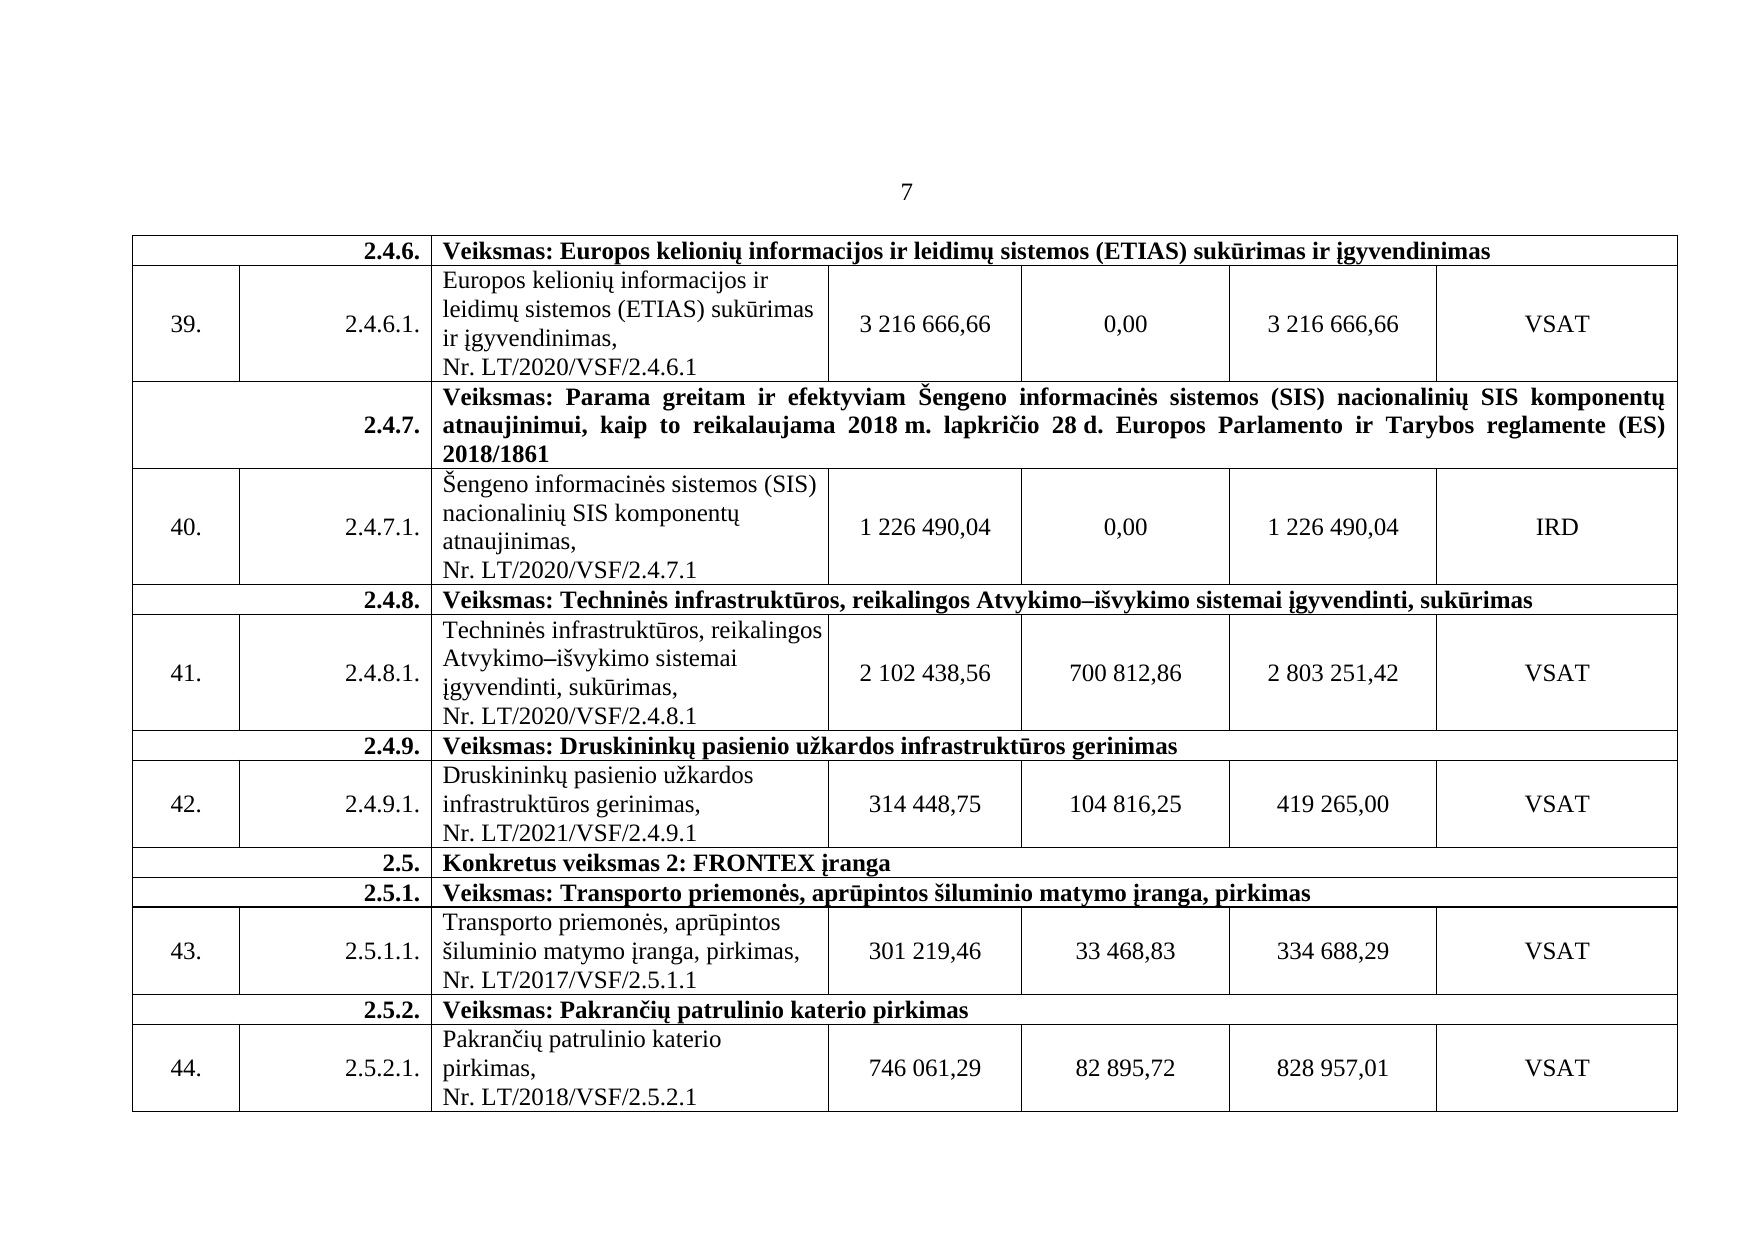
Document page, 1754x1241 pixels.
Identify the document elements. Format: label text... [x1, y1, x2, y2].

table_cell VSAT [1437, 761, 1677, 847]
table_cell VSAT [1437, 1025, 1677, 1111]
table_cell 104 816,25 [1022, 761, 1229, 847]
table_cell 419 265,00 [1230, 761, 1436, 847]
table_cell VSAT [1437, 908, 1677, 994]
table_cell Transporto priemonės, aprūpintos šiluminio matymo įranga, pirkimas, Nr. LT/2017/VSF/2.5.1.1 [432, 908, 828, 994]
table_cell 2.4.8.1. [240, 615, 431, 730]
table_cell 2.4.6. [133, 236, 431, 264]
table_cell 700 812,86 [1022, 615, 1229, 730]
table_cell 2.5.1.1. [240, 908, 431, 994]
table_cell 82 895,72 [1022, 1025, 1229, 1111]
table_cell IRD [1437, 469, 1677, 584]
table_cell Veiksmas: Druskininkų pasienio užkardos infrastruktūros gerinimas [432, 731, 1677, 759]
table_cell 2.5.1. [133, 878, 431, 906]
table_cell 2 102 438,56 [829, 615, 1021, 730]
table_cell Konkretus veiksmas 2: FRONTEX įranga [432, 848, 1677, 877]
table_cell Šengeno informacinės sistemos (SIS) nacionalinių SIS komponentų atnaujinimas, Nr. LT/2020/VSF/2.4.7.1 [432, 469, 828, 584]
table_cell 43. [133, 908, 239, 994]
table_cell 314 448,75 [829, 761, 1021, 847]
table_cell 2.5.2.1. [240, 1025, 431, 1111]
table_cell 40. [133, 469, 239, 584]
table_cell 39. [133, 266, 239, 381]
table_cell Techninės infrastruktūros, reikalingos Atvykimo–išvykimo sistemai įgyvendinti, sukūrimas, Nr. LT/2020/VSF/2.4.8.1 [432, 615, 828, 730]
table_cell 2.4.8. [133, 585, 431, 614]
table_cell 301 219,46 [829, 908, 1021, 994]
table_cell 2.5. [133, 848, 431, 877]
table_cell Veiksmas: Europos kelionių informacijos ir leidimų sistemos (ETIAS) sukūrimas ir įgyvendinimas [432, 236, 1677, 264]
table_cell Pakrančių patrulinio katerio pirkimas, Nr. LT/2018/VSF/2.5.2.1 [432, 1025, 828, 1111]
table_cell VSAT [1437, 615, 1677, 730]
table_cell 1 226 490,04 [829, 469, 1021, 584]
table_cell 2 803 251,42 [1230, 615, 1436, 730]
table_cell 1 226 490,04 [1230, 469, 1436, 584]
table_cell VSAT [1437, 266, 1677, 381]
table_cell 2.4.7.1. [240, 469, 431, 584]
table_cell 2.4.9.1. [240, 761, 431, 847]
table_cell 41. [133, 615, 239, 730]
table_cell 3 216 666,66 [829, 266, 1021, 381]
table_cell 0,00 [1022, 469, 1229, 584]
table_cell Veiksmas: Techninės infrastruktūros, reikalingos Atvykimo–išvykimo sistemai įgyvendinti, sukūrimas [432, 585, 1677, 614]
table_cell 33 468,83 [1022, 908, 1229, 994]
table_cell 2.5.2. [133, 995, 431, 1023]
table_cell 746 061,29 [829, 1025, 1021, 1111]
table_cell 0,00 [1022, 266, 1229, 381]
table_cell 3 216 666,66 [1230, 266, 1436, 381]
table_cell Veiksmas: Pakrančių patrulinio katerio pirkimas [432, 995, 1677, 1023]
table_cell Druskininkų pasienio užkardos infrastruktūros gerinimas, Nr. LT/2021/VSF/2.4.9.1 [432, 761, 828, 847]
table_cell Europos kelionių informacijos ir leidimų sistemos (ETIAS) sukūrimas ir įgyvendinimas, Nr. LT/2020/VSF/2.4.6.1 [432, 266, 828, 381]
table_cell 42. [133, 761, 239, 847]
table_cell Veiksmas: Parama greitam ir efektyviam Šengeno informacinės sistemos (SIS) nacionalinių SIS komponentų atnaujinimui, kaip to reikalaujama 2018 m. lapkričio 28 d. Europos Parlamento ir Tarybos reglamente (ES) 2018/1861 [432, 382, 1677, 468]
table_cell 334 688,29 [1230, 908, 1436, 994]
table_cell Veiksmas: Transporto priemonės, aprūpintos šiluminio matymo įranga, pirkimas [432, 878, 1677, 906]
table_cell 2.4.6.1. [240, 266, 431, 381]
table_cell 2.4.7. [133, 382, 431, 468]
table_cell 828 957,01 [1230, 1025, 1436, 1111]
table_cell 2.4.9. [133, 731, 431, 759]
table_cell 44. [133, 1025, 239, 1111]
